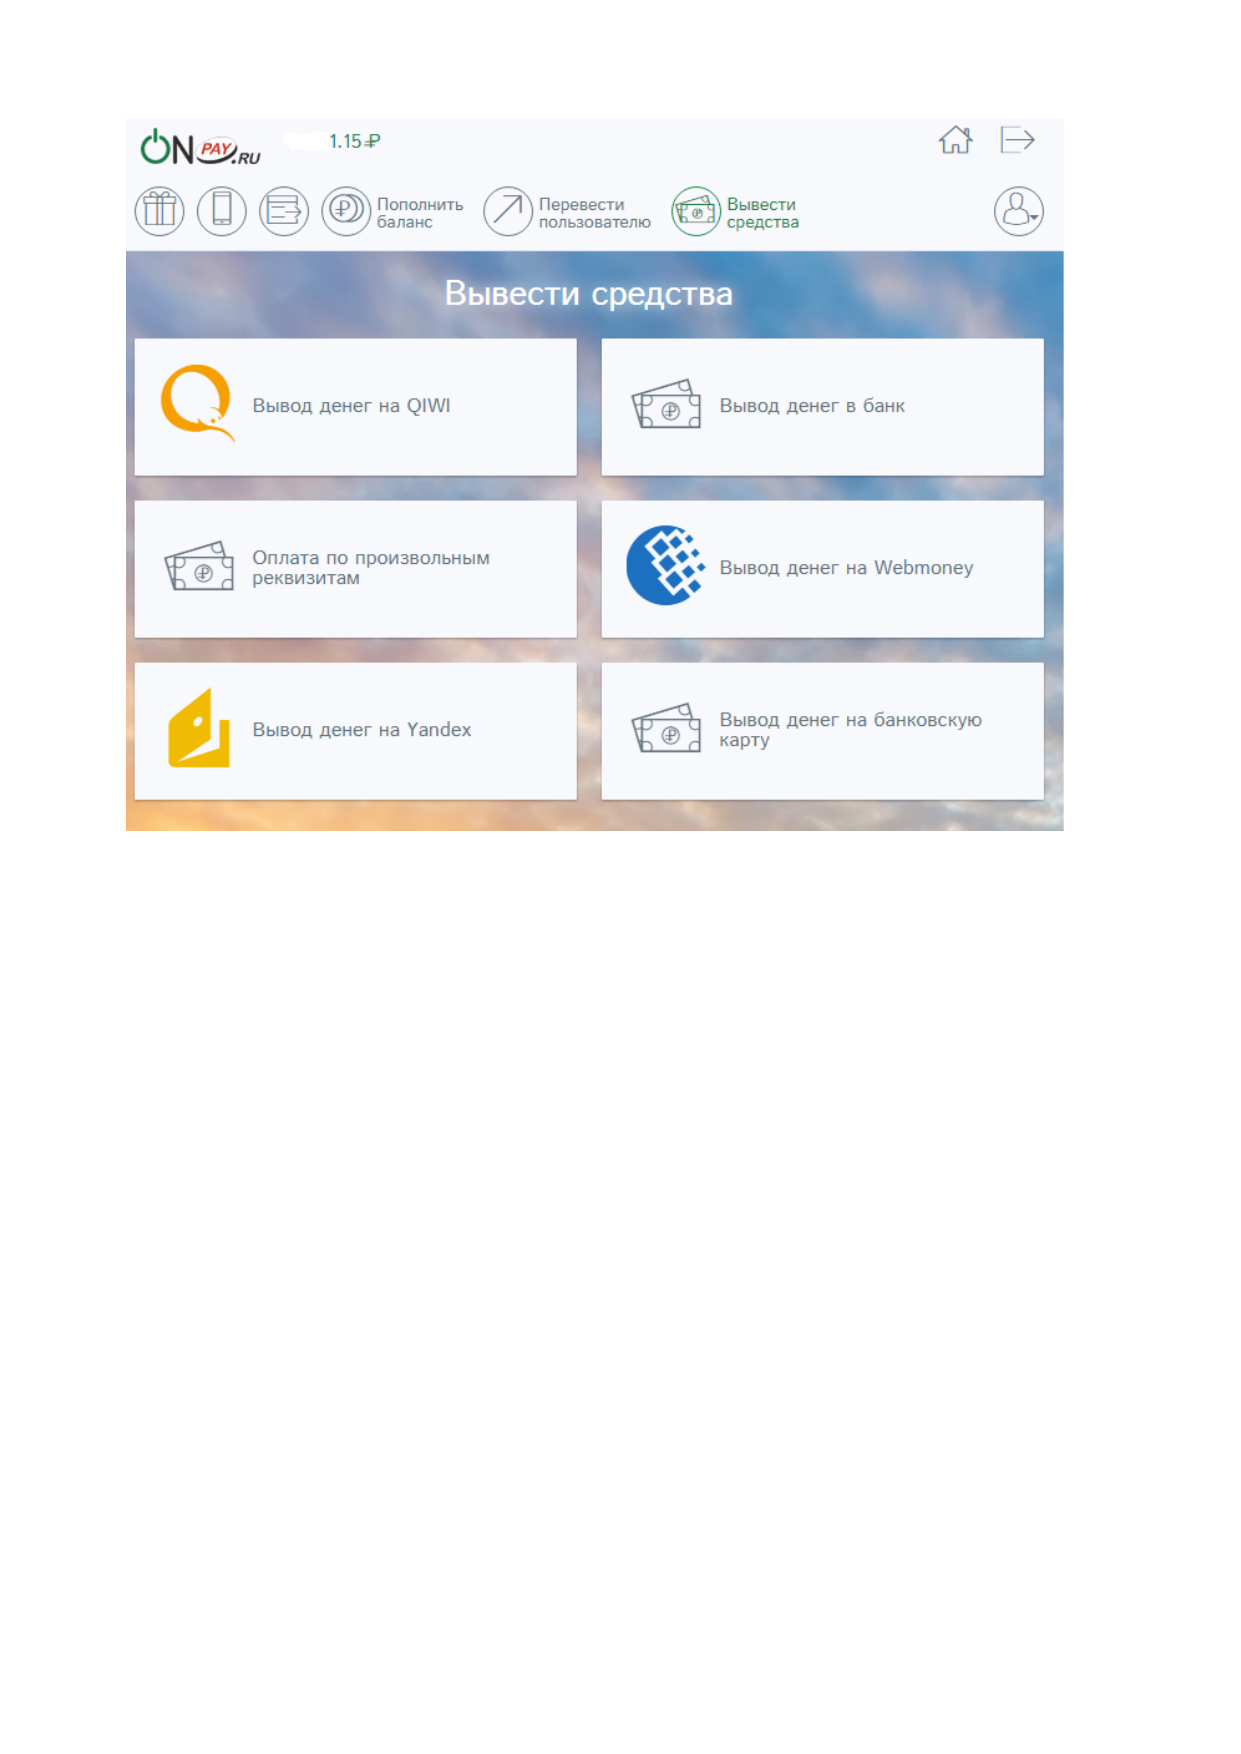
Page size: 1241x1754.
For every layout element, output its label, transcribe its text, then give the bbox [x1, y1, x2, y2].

picture [126, 118, 1064, 831]
text Вывести деньги из Личного кабинета можно этими способами или на телефон. [118, 118, 1122, 837]
